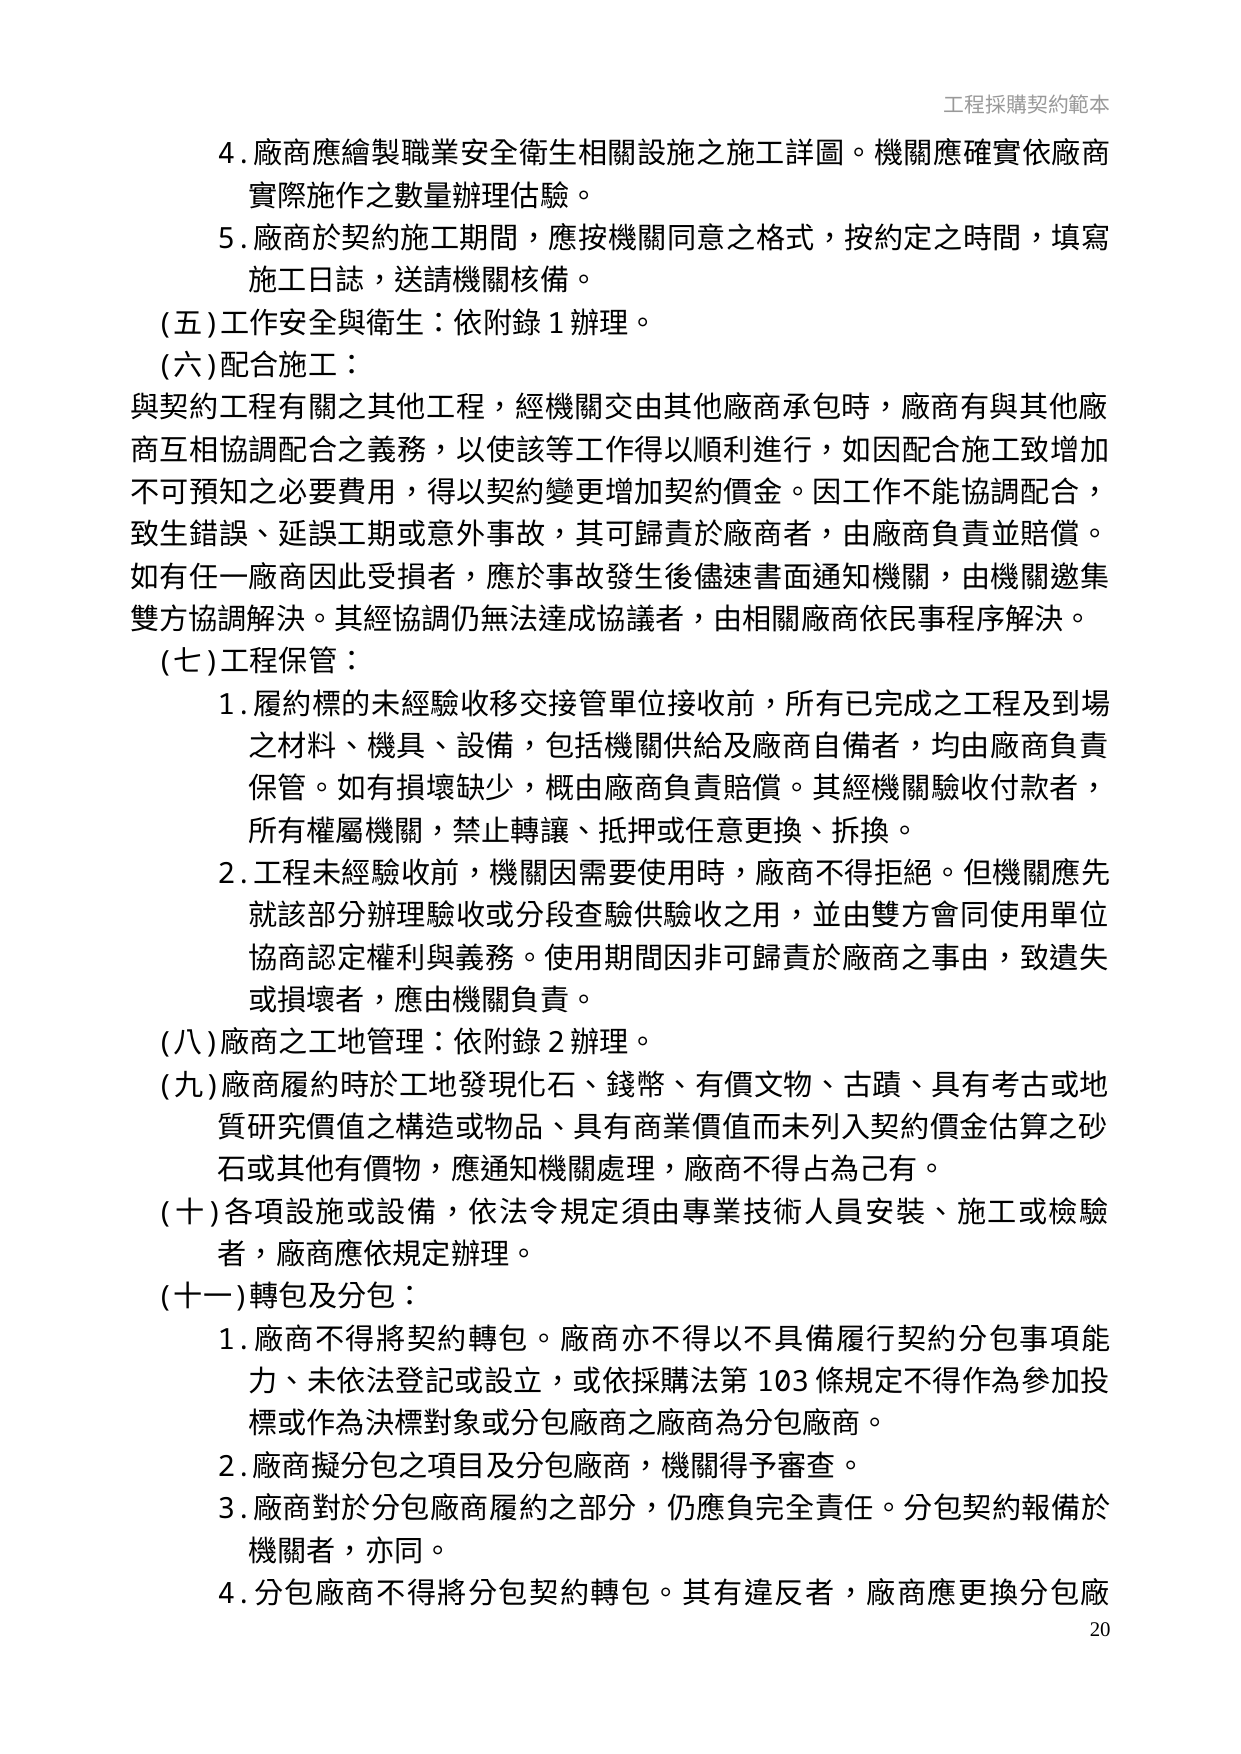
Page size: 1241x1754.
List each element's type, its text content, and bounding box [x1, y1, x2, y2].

text (八)廠商之工地管理：依附錄2辦理。 [156, 1019, 1110, 1061]
text 3.廠商對於分包廠商履約之部分，仍應負完全責任。分包契約報備於機關者，亦同。 [217, 1485, 1110, 1569]
text 5.廠商於契約施工期間，應按機關同意之格式，按約定之時間，填寫施工日誌，送請機關核備。 [217, 214, 1110, 299]
text 1.廠商不得將契約轉包。廠商亦不得以不具備履行契約分包事項能力、未依法登記或設立，或依採購法第103條規定不得作為參加投標或作為決標對象或分包廠商之廠商為分包廠商。 [217, 1315, 1110, 1442]
text 2.廠商擬分包之項目及分包廠商，機關得予審查。 [217, 1442, 1110, 1485]
text (十一)轉包及分包： [156, 1273, 1110, 1315]
text 4.分包廠商不得將分包契約轉包。其有違反者，廠商應更換分包廠 [217, 1569, 1110, 1612]
text 2.工程未經驗收前，機關因需要使用時，廠商不得拒絕。但機關應先就該部分辦理驗收或分段查驗供驗收之用，並由雙方會同使用單位協商認定權利與義務。使用期間因非可歸責於廠商之事由，致遺失或損壞者，應由機關負責。 [217, 849, 1110, 1019]
text 與契約工程有關之其他工程，經機關交由其他廠商承包時，廠商有與其他廠商互相協調配合之義務，以使該等工作得以順利進行，如因配合施工致增加不可預知之必要費用，得以契約變更增加契約價金。因工作不能協調配合，致生錯誤、延誤工期或意外事故，其可歸責於廠商者，由廠商負責並賠償。如有任一廠商因此受損者，應於事故發生後儘速書面通知機關，由機關邀集雙方協調解決。其經協調仍無法達成協議者，由相關廠商依民事程序解決。 [130, 384, 1110, 638]
text 4.廠商應繪製職業安全衛生相關設施之施工詳圖。機關應確實依廠商實際施作之數量辦理估驗。 [217, 130, 1110, 214]
text (七)工程保管： [156, 638, 1110, 680]
text (五)工作安全與衛生：依附錄1辦理。 [156, 299, 1110, 342]
text (十)各項設施或設備，依法令規定須由專業技術人員安裝、施工或檢驗者，廠商應依規定辦理。 [156, 1188, 1110, 1273]
text (六)配合施工： [156, 342, 1110, 384]
text 1.履約標的未經驗收移交接管單位接收前，所有已完成之工程及到場之材料、機具、設備，包括機關供給及廠商自備者，均由廠商負責保管。如有損壞缺少，概由廠商負責賠償。其經機關驗收付款者，所有權屬機關，禁止轉讓、抵押或任意更換、拆換。 [217, 680, 1110, 849]
text (九)廠商履約時於工地發現化石、錢幣、有價文物、古蹟、具有考古或地質研究價值之構造或物品、具有商業價值而未列入契約價金估算之砂石或其他有價物，應通知機關處理，廠商不得占為己有。 [156, 1061, 1110, 1188]
